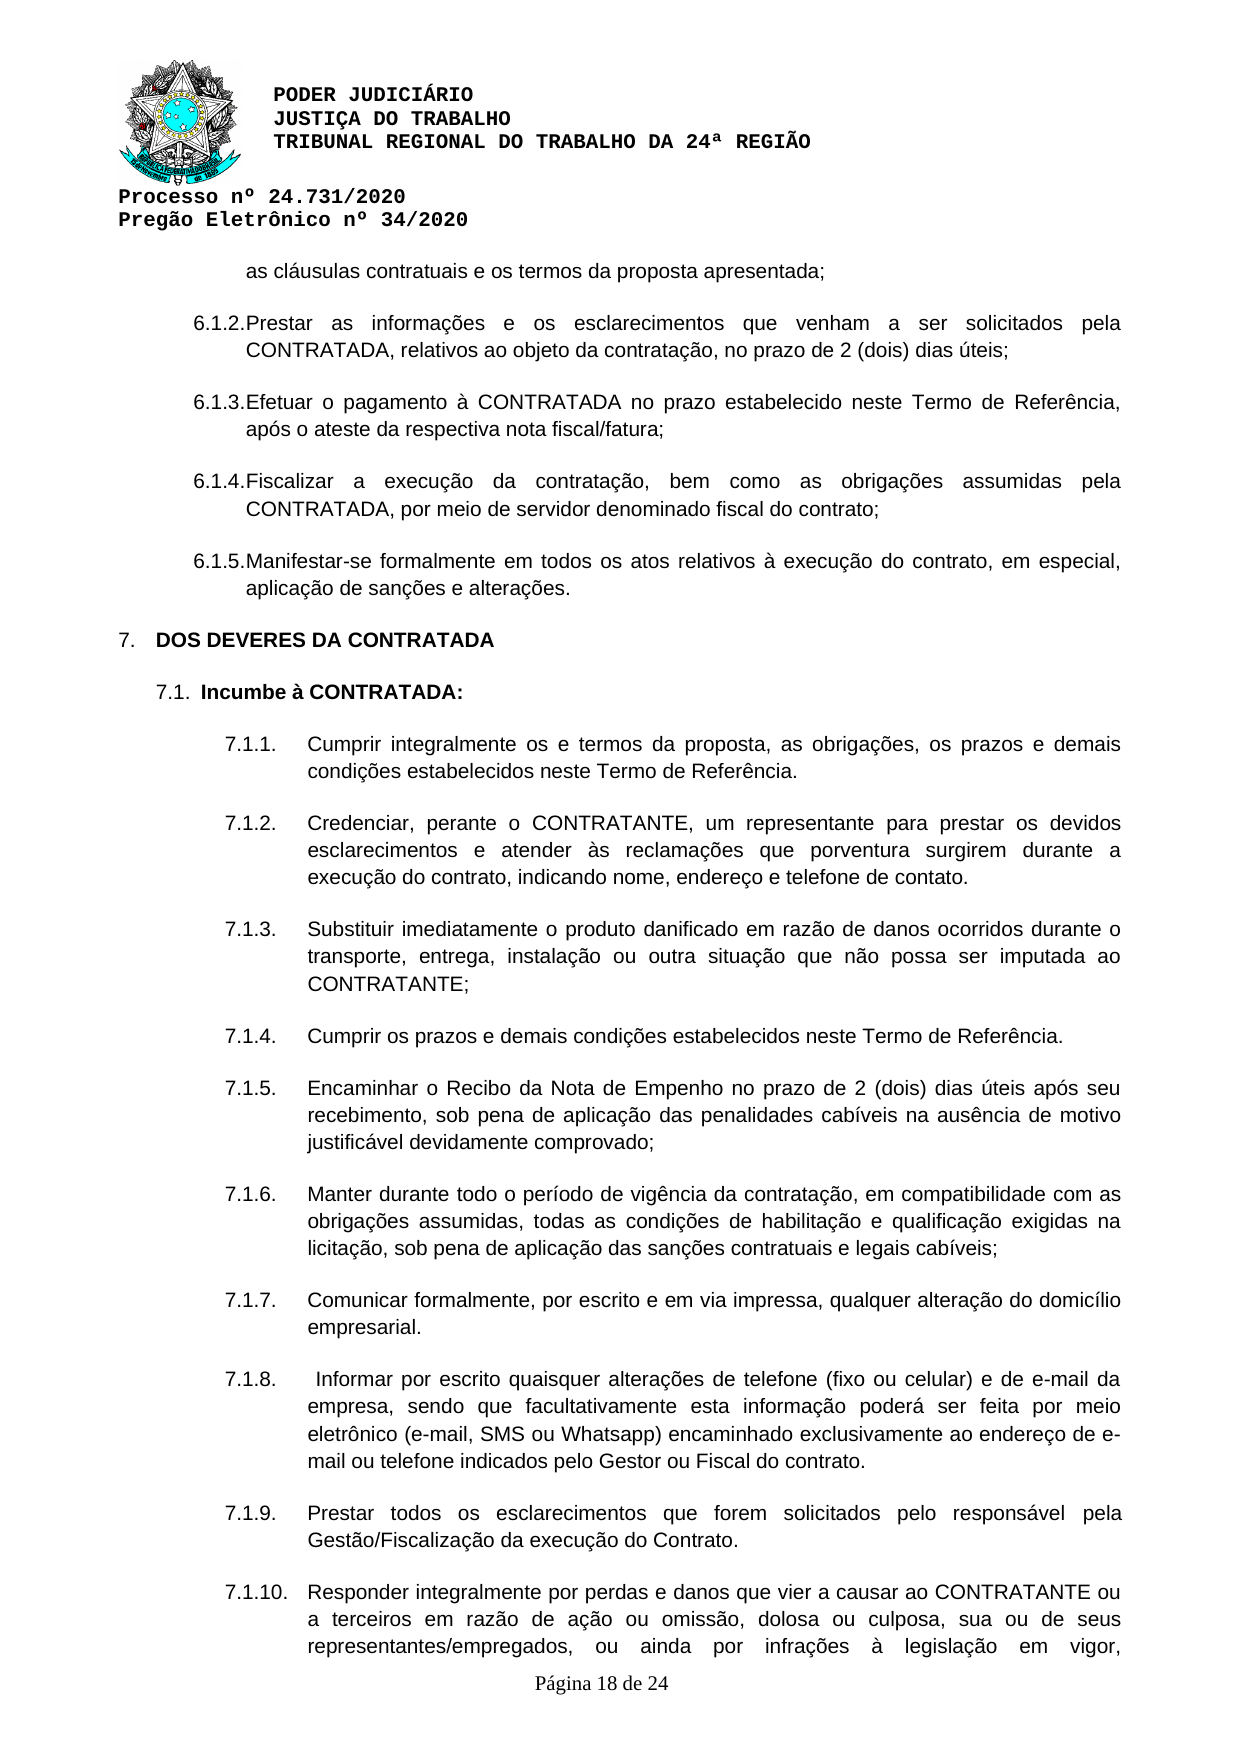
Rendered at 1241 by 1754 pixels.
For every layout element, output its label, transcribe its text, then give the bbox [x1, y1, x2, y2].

list Informar por escrito quaisquer alterações de telefone (fixo ou celular) e de e-mail da empresa, sendo que facultativamente esta informação poderá ser feita por meio eletrônico (e-mail, SMS ou Whatsapp) encaminhado exclusivamente ao endereço de e-mail ou telefone indicados pelo Gestor ou Fiscal do contrato. [224, 1365, 1122, 1473]
list Manter durante todo o período de vigência da contratação, em compatibilidade com as obrigações assumidas, todas as condições de habilitação e qualificação exigidas na licitação, sob pena de aplicação das sanções contratuais e legais cabíveis; [224, 1180, 1122, 1261]
list Efetuar o pagamento à CONTRATADA no prazo estabelecido neste Termo de Referência, após o ateste da respectiva nota fiscal/fatura; [193, 388, 1122, 442]
list Encaminhar o Recibo da Nota de Empenho no prazo de 2 (dois) dias úteis após seu recebimento, sob pena de aplicação das penalidades cabíveis na ausência de motivo justificável devidamente comprovado; [224, 1073, 1122, 1155]
list Comunicar formalmente, por escrito e em via impressa, qualquer alteração do domicílio empresarial. [224, 1286, 1122, 1340]
list Cumprir integralmente os e termos da proposta, as obrigações, os prazos e demais condições estabelecidos neste Termo de Referência. [224, 730, 1122, 784]
list Responder integralmente por perdas e danos que vier a causar ao CONTRATANTE ou a terceiros em razão de ação ou omissão, dolosa ou culposa, sua ou de seus representantes/empregados, ou ainda por infrações à legislação em vigor, [224, 1578, 1122, 1659]
picture [118, 59, 243, 186]
list Credenciar, perante o CONTRATANTE, um representante para prestar os devidos esclarecimentos e atender às reclamações que porventura surgirem durante a execução do contrato, indicando nome, endereço e telefone de contato. [224, 809, 1122, 890]
list Substituir imediatamente o produto danificado em razão de danos ocorridos durante o transporte, entrega, instalação ou outra situação que não possa ser imputada ao CONTRATANTE; [224, 915, 1122, 996]
list Cumprir os prazos e demais condições estabelecidos neste Termo de Referência. [224, 1021, 1122, 1048]
list Prestar as informações e os esclarecimentos que venham a ser solicitados pela CONTRATADA, relativos ao objeto da contratação, no prazo de 2 (dois) dias úteis; [193, 309, 1122, 363]
list Fiscalizar a execução da contratação, bem como as obrigações assumidas pela CONTRATADA, por meio de servidor denominado fiscal do contrato; [193, 467, 1122, 521]
list as cláusulas contratuais e os termos da proposta apresentada; [193, 257, 1122, 284]
list DOS DEVERES DA CONTRATADA [118, 626, 1122, 653]
list Prestar todos os esclarecimentos que forem solicitados pelo responsável pela Gestão/Fiscalização da execução do Contrato. [224, 1498, 1122, 1553]
list Incumbe à CONTRATADA: [156, 678, 1122, 705]
list Manifestar-se formalmente em todos os atos relativos à execução do contrato, em especial, aplicação de sanções e alterações. [193, 546, 1122, 601]
